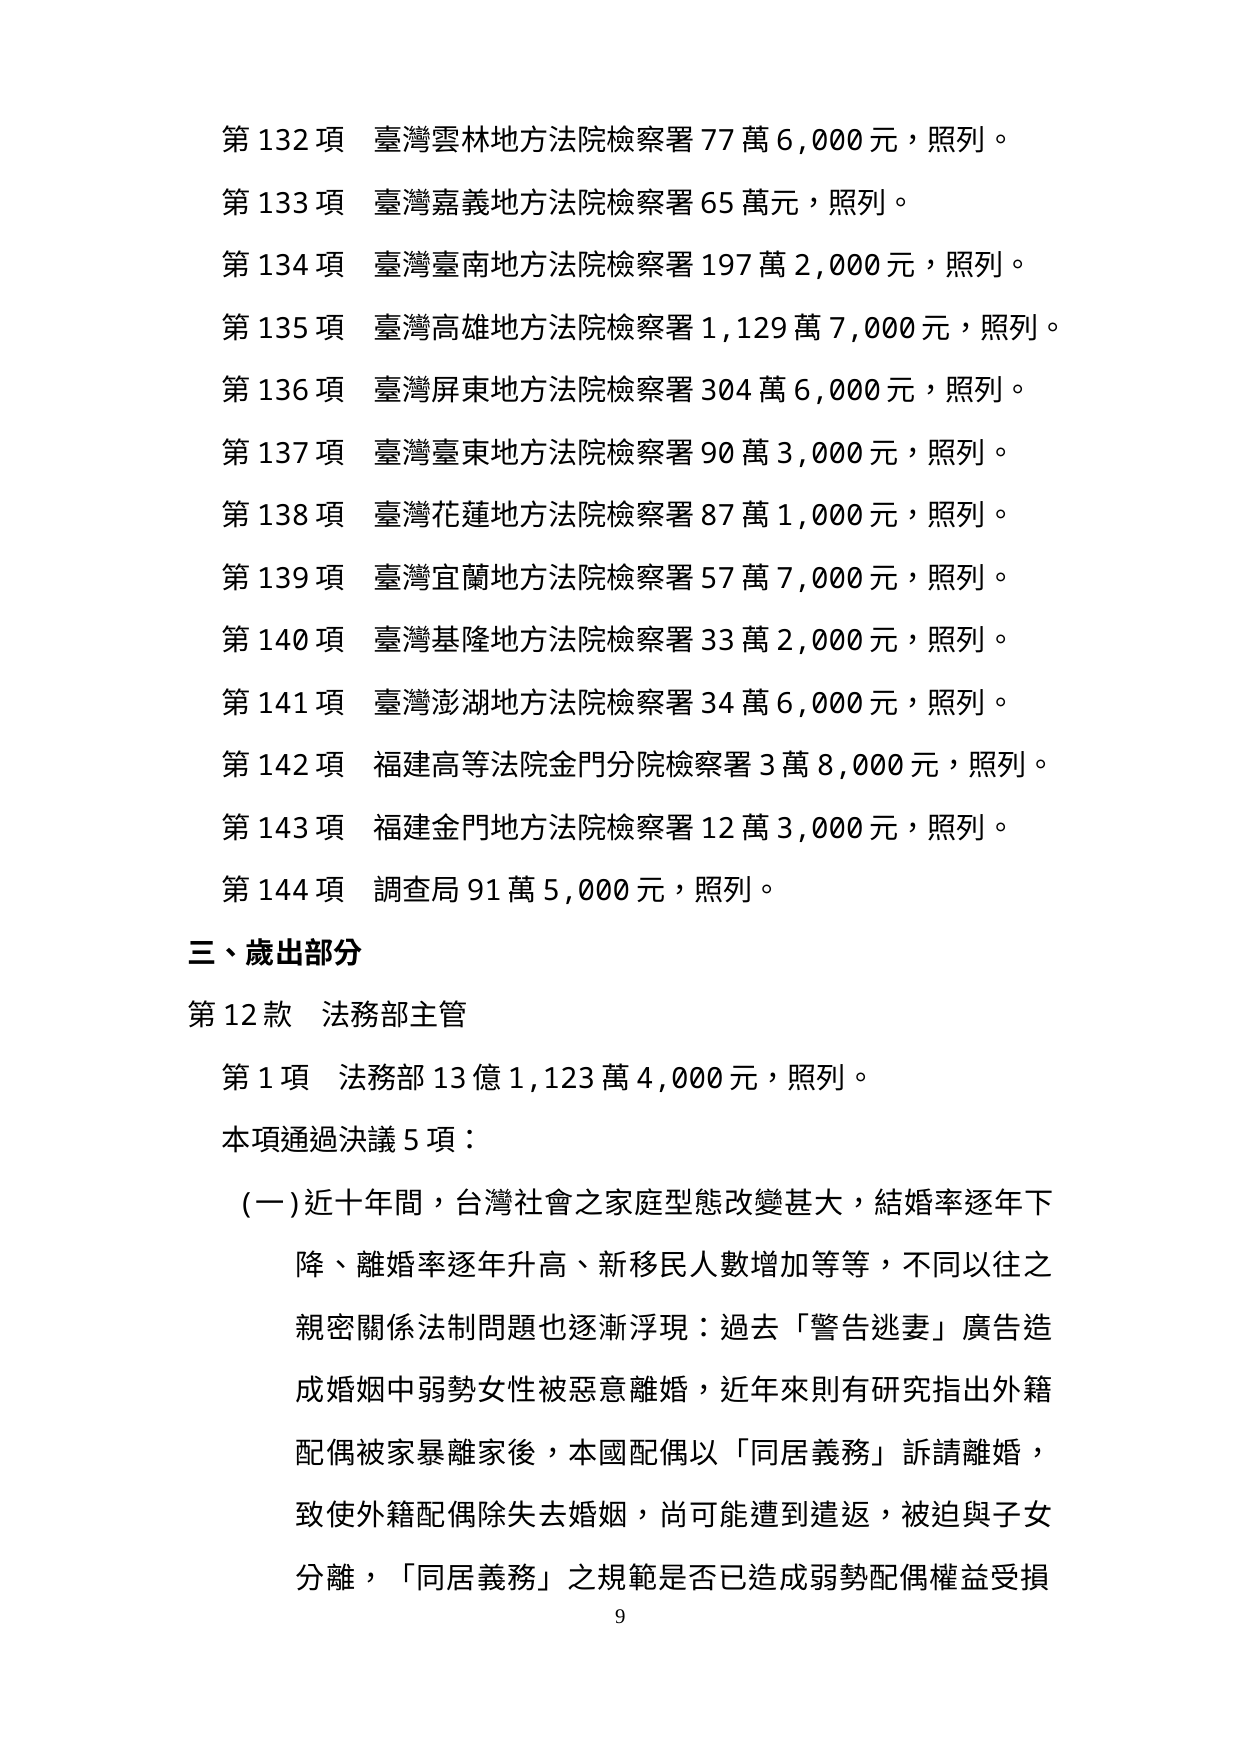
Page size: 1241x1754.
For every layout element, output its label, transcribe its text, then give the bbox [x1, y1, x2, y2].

text 本項通過決議5項： [187, 1096, 1053, 1159]
text 第132項 臺灣雲林地方法院檢察署77萬6,000元，照列。 [187, 96, 1053, 159]
text 第144項 調查局91萬5,000元，照列。 [187, 846, 1053, 909]
text 第133項 臺灣嘉義地方法院檢察署65萬元，照列。 [187, 159, 1053, 221]
text 第137項 臺灣臺東地方法院檢察署90萬3,000元，照列。 [187, 409, 1053, 471]
text (一)近十年間，台灣社會之家庭型態改變甚大，結婚率逐年下降、離婚率逐年升高、新移民人數增加等等，不同以往之親密關係法制問題也逐漸浮現：過去「警告逃妻」廣告造成婚姻中弱勢女性被惡意離婚，近年來則有研究指出外籍配偶被家暴離家後，本國配偶以「同居義務」訴請離婚，致使外籍配偶除失去婚姻，尚可能遭到遣返，被迫與子女分離，「同居義務」之規範是否已造成弱勢配偶權益受損？又如同居伴侶之人數逐漸上升，除家暴法已保障受暴同居伴侶之權益，親屬繼承或相關法律亦應全面檢討，爰請法務部召集研修小組，擬訂相關具體修法規畫及期程，於2016年底向立法院司法及法制委員會及提案委員提出書面報告。 [237, 1159, 1053, 1596]
text 第1項 法務部13億1,123萬4,000元，照列。 [187, 1034, 1053, 1096]
text 第142項 福建高等法院金門分院檢察署3萬8,000元，照列。 [187, 721, 1053, 784]
text 第134項 臺灣臺南地方法院檢察署197萬2,000元，照列。 [187, 221, 1053, 284]
text 第141項 臺灣澎湖地方法院檢察署34萬6,000元，照列。 [187, 659, 1053, 721]
text 第135項 臺灣高雄地方法院檢察署1,129萬7,000元，照列。 [187, 284, 1053, 346]
text 三、歲出部分 [187, 909, 1053, 971]
text 第143項 福建金門地方法院檢察署12萬3,000元，照列。 [187, 784, 1053, 846]
text 第12款 法務部主管 [187, 971, 1053, 1034]
text 第136項 臺灣屏東地方法院檢察署304萬6,000元，照列。 [187, 346, 1053, 409]
text 第140項 臺灣基隆地方法院檢察署33萬2,000元，照列。 [187, 596, 1053, 659]
text 第139項 臺灣宜蘭地方法院檢察署57萬7,000元，照列。 [187, 534, 1053, 596]
text 第138項 臺灣花蓮地方法院檢察署87萬1,000元，照列。 [187, 471, 1053, 534]
